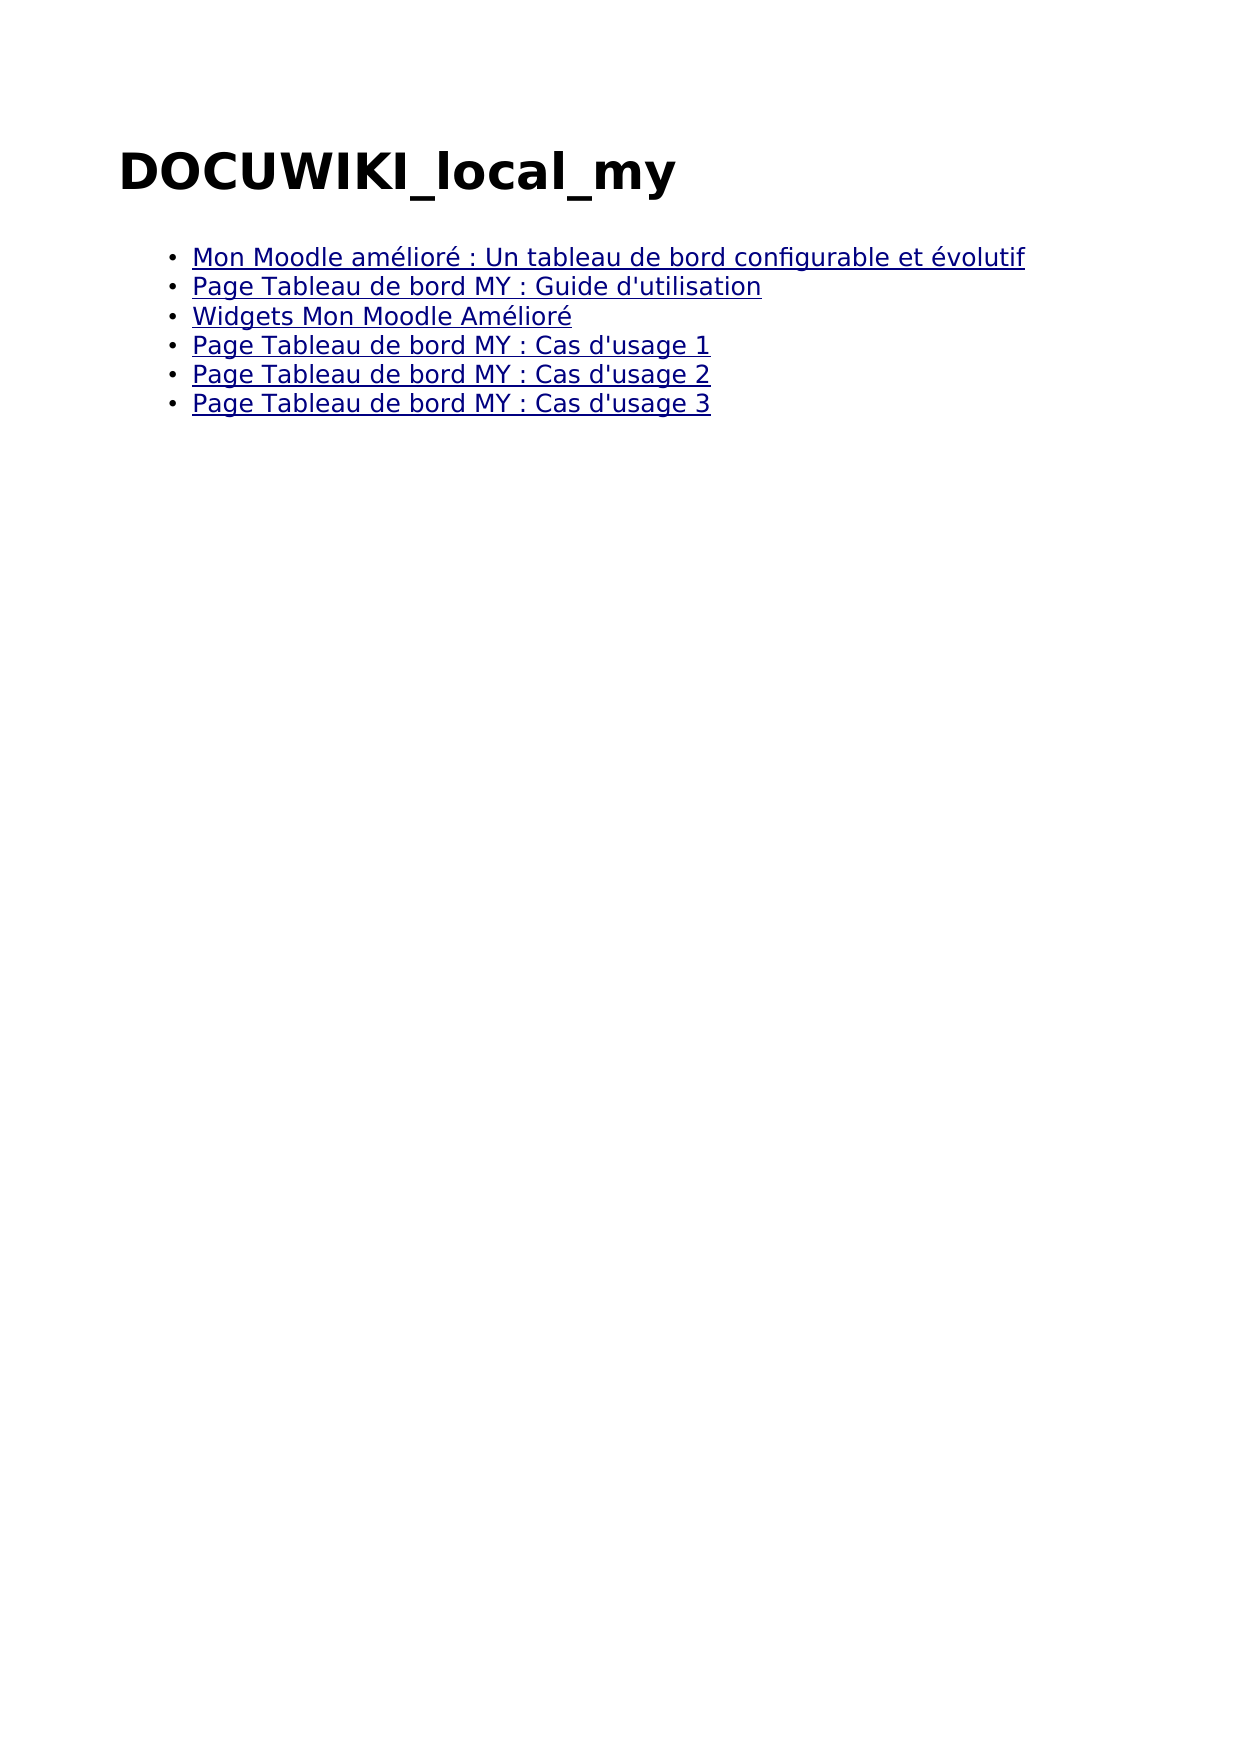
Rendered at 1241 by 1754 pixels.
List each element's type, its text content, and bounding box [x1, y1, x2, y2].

list Mon Moodle amélioré : Un tableau de bord configurable et évolutif [177, 243, 1122, 272]
list Page Tableau de bord MY : Cas d'usage 2 [177, 360, 1122, 389]
list Page Tableau de bord MY : Cas d'usage 1 [177, 331, 1122, 360]
list Page Tableau de bord MY : Cas d'usage 3 [177, 389, 1122, 418]
list Page Tableau de bord MY : Guide d'utilisation [177, 272, 1122, 302]
subtitle DOCUWIKI_local_my [118, 143, 1122, 201]
list Widgets Mon Moodle Amélioré [177, 302, 1122, 331]
